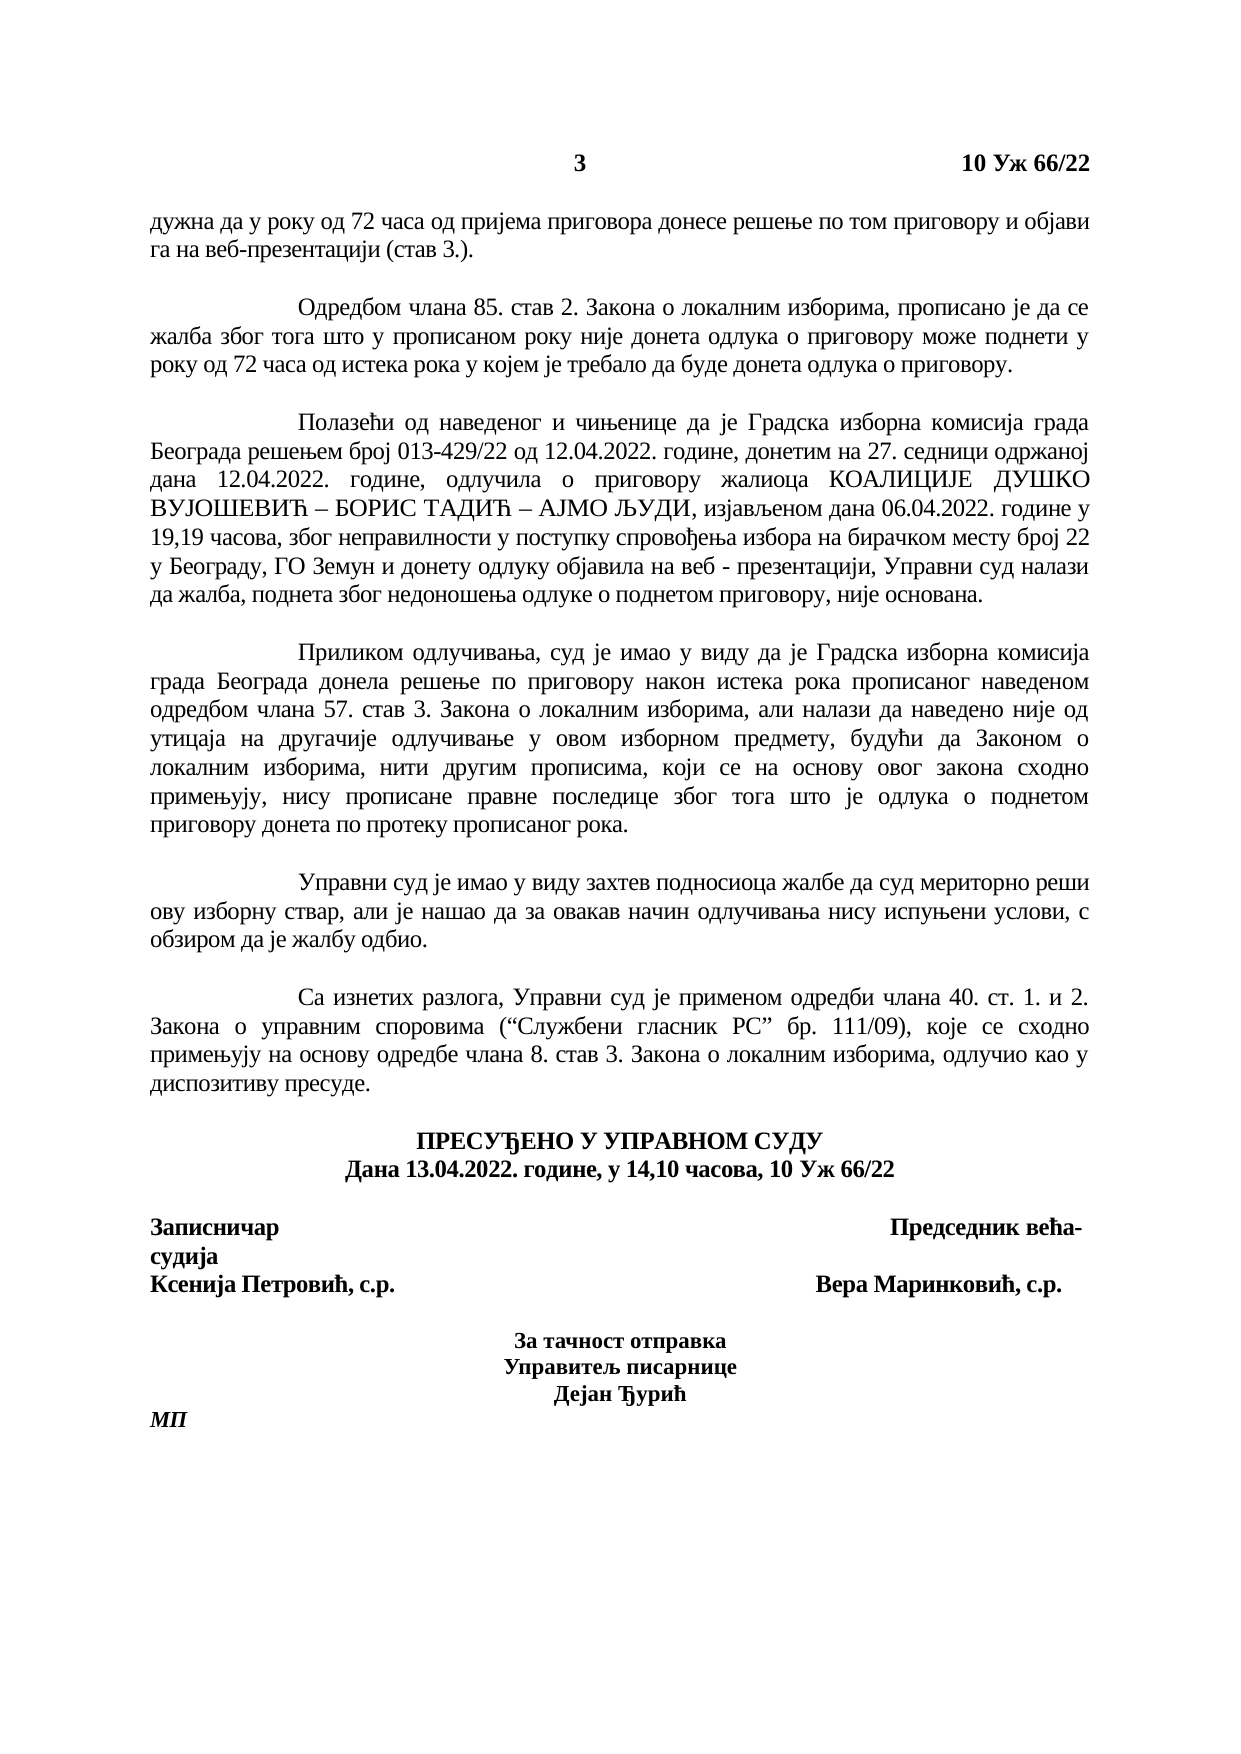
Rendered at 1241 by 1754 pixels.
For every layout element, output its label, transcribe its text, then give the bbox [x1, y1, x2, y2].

text МП [150, 1406, 1090, 1432]
text дужна да у року од 72 часа од пријема приговора донесе решење по том приговору и објави га на веб-презентацији (став 3.). [150, 206, 1090, 263]
text Дејан Ђурић [150, 1380, 1090, 1406]
text Ксенија Петровић, с.р. Вера Маринковић, с.р. [150, 1269, 1090, 1298]
text ПРЕСУЂЕНО У УПРАВНОМ СУДУ [150, 1126, 1090, 1154]
text Дана 13.04.2022. године, у 14,10 часова, 10 Уж 66/22 [150, 1154, 1090, 1183]
text Записничар Председник већа-судија [150, 1212, 1090, 1269]
text Приликом одлучивања, суд је имао у виду да је Градска изборна комисија града Београда донела решење по приговору након истека рока прописаног наведеном одредбом члана 57. став 3. Закона о локалним изборима, али налази да наведено није од утицаја на другачије одлучивање у овом изборном предмету, будући да Законом о локалним изборима, нити другим прописима, који се на основу овог закона сходно примењују, нису прописане правне последице због тога што је одлука о поднетом приговору донета по протеку прописаног рока. [150, 637, 1090, 838]
text За тачност отправка [150, 1327, 1090, 1353]
text Одредбом члана 85. став 2. Закона о локалним изборима, прописано је да се жалба због тога што у прописаном року није донета одлука о приговору може поднети у року од 72 часа од истека рока у којем је требало да буде донета одлука о приговору. [150, 292, 1090, 378]
text Са изнетих разлога, Управни суд је применом одредби члана 40. ст. 1. и 2. Закона о управним споровима (“Службени гласник РС” бр. 111/09), које се сходно примењују на основу одредбе члана 8. став 3. Закона о локалним изборима, одлучио као у диспозитиву пресуде. [150, 982, 1090, 1097]
text Управитељ писарнице [150, 1353, 1090, 1380]
text Управни суд је имао у виду захтев подносиоца жалбе да суд мериторно реши ову изборну ствар, али је нашао да за овакав начин одлучивања нису испуњени услови, с обзиром да је жалбу одбио. [150, 867, 1090, 953]
text Полазећи од наведеног и чињенице да је Градска изборна комисија града Београда решењем број 013-429/22 од 12.04.2022. године, донетим на 27. седници одржаној дана 12.04.2022. године, одлучила о приговору жалиоца КОАЛИЦИЈЕ ДУШКО ВУЈОШЕВИЋ – БОРИС ТАДИЋ – АЈМО ЉУДИ, изјављеном дана 06.04.2022. године у 19,19 часова, због неправилности у поступку спровођења избора на бирачком месту број 22 у Београду, ГО Земун и донету одлуку објавила на веб - презентацији, Управни суд налази да жалба, поднета због недоношења одлуке о поднетом приговору, није основана. [150, 407, 1090, 608]
